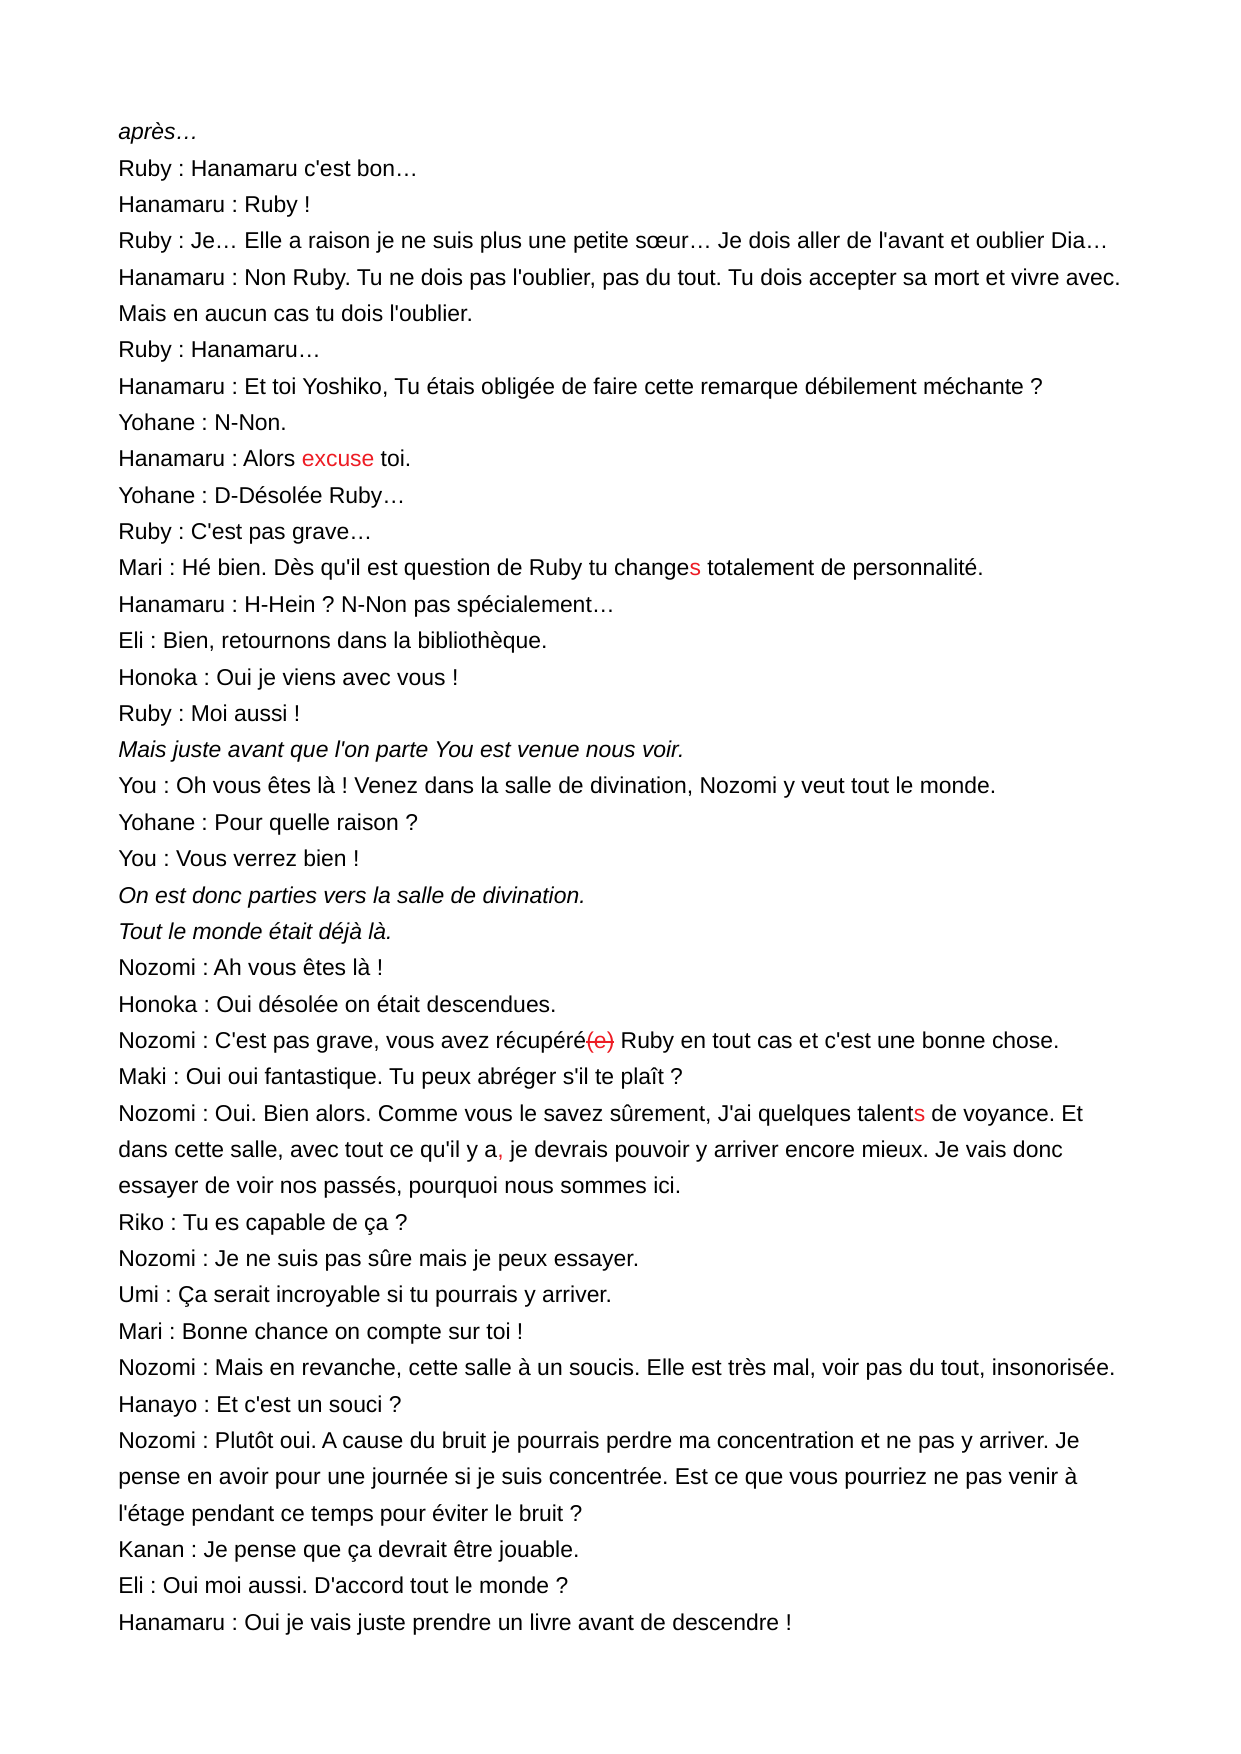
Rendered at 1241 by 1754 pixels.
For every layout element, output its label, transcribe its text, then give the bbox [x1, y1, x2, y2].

text Eli : Bien, retournons dans la bibliothèque. [118, 627, 1122, 653]
text Ruby : Hanamaru c'est bon… [118, 154, 1122, 181]
text Umi : Ça serait incroyable si tu pourrais y arriver. [118, 1281, 1122, 1308]
text Nozomi : Je ne suis pas sûre mais je peux essayer. [118, 1245, 1122, 1271]
text Hanamaru : Et toi Yoshiko, Tu étais obligée de faire cette remarque débilement méchante ? [118, 373, 1122, 399]
text Tout le monde était déjà là. [118, 918, 1122, 944]
text Hanayo : Et c'est un souci ? [118, 1391, 1122, 1417]
text Mari : Bonne chance on compte sur toi ! [118, 1318, 1122, 1344]
text Ruby : Moi aussi ! [118, 700, 1122, 726]
text Hanamaru : Alors excuse toi. [118, 445, 1122, 472]
text Nozomi : C'est pas grave, vous avez récupéré(e) Ruby en tout cas et c'est une bonne chose. [118, 1027, 1122, 1053]
text Nozomi : Mais en revanche, cette salle à un soucis. Elle est très mal, voir pas du tout, insonorisée. [118, 1354, 1122, 1381]
text Ruby : Hanamaru… [118, 336, 1122, 363]
text Mari : Hé bien. Dès qu'il est question de Ruby tu changes totalement de personnalité. [118, 554, 1122, 581]
text On est donc parties vers la salle de divination. [118, 882, 1122, 908]
text Nozomi : Oui. Bien alors. Comme vous le savez sûrement, J'ai quelques talents de voyance. Et dans cette salle, avec tout ce qu'il y a, je devrais pouvoir y arriver encore mieux. Je vais donc essayer de voir nos passés, pourquoi nous sommes ici. [118, 1100, 1122, 1199]
text Mais juste avant que l'on parte You est venue nous voir. [118, 736, 1122, 762]
text Hanamaru : H-Hein ? N-Non pas spécialement… [118, 591, 1122, 617]
text Yohane : N-Non. [118, 409, 1122, 435]
text Riko : Tu es capable de ça ? [118, 1209, 1122, 1235]
text Honoka : Oui désolée on était descendues. [118, 991, 1122, 1017]
text Hanamaru : Oui je vais juste prendre un livre avant de descendre ! [118, 1609, 1122, 1635]
text Ruby : Je… Elle a raison je ne suis plus une petite sœur… Je dois aller de l'avant et oublier Dia… [118, 227, 1122, 253]
text Eli : Oui moi aussi. D'accord tout le monde ? [118, 1572, 1122, 1599]
text Hanamaru : Ruby ! [118, 191, 1122, 217]
text Nozomi : Plutôt oui. A cause du bruit je pourrais perdre ma concentration et ne pas y arriver. Je pense en avoir pour une journée si je suis concentrée. Est ce que vous pourriez ne pas venir à l'étage pendant ce temps pour éviter le bruit ? [118, 1427, 1122, 1526]
text Maki : Oui oui fantastique. Tu peux abréger s'il te plaît ? [118, 1063, 1122, 1090]
text Hanamaru : Non Ruby. Tu ne dois pas l'oublier, pas du tout. Tu dois accepter sa mort et vivre avec. Mais en aucun cas tu dois l'oublier. [118, 263, 1122, 326]
text après… [118, 118, 1122, 144]
text Nozomi : Ah vous êtes là ! [118, 954, 1122, 981]
text Kanan : Je pense que ça devrait être jouable. [118, 1536, 1122, 1562]
text Yohane : Pour quelle raison ? [118, 809, 1122, 835]
text You : Vous verrez bien ! [118, 845, 1122, 872]
text Honoka : Oui je viens avec vous ! [118, 663, 1122, 690]
text You : Oh vous êtes là ! Venez dans la salle de divination, Nozomi y veut tout le monde. [118, 772, 1122, 799]
text Ruby : C'est pas grave… [118, 518, 1122, 544]
text Yohane : D-Désolée Ruby… [118, 482, 1122, 508]
